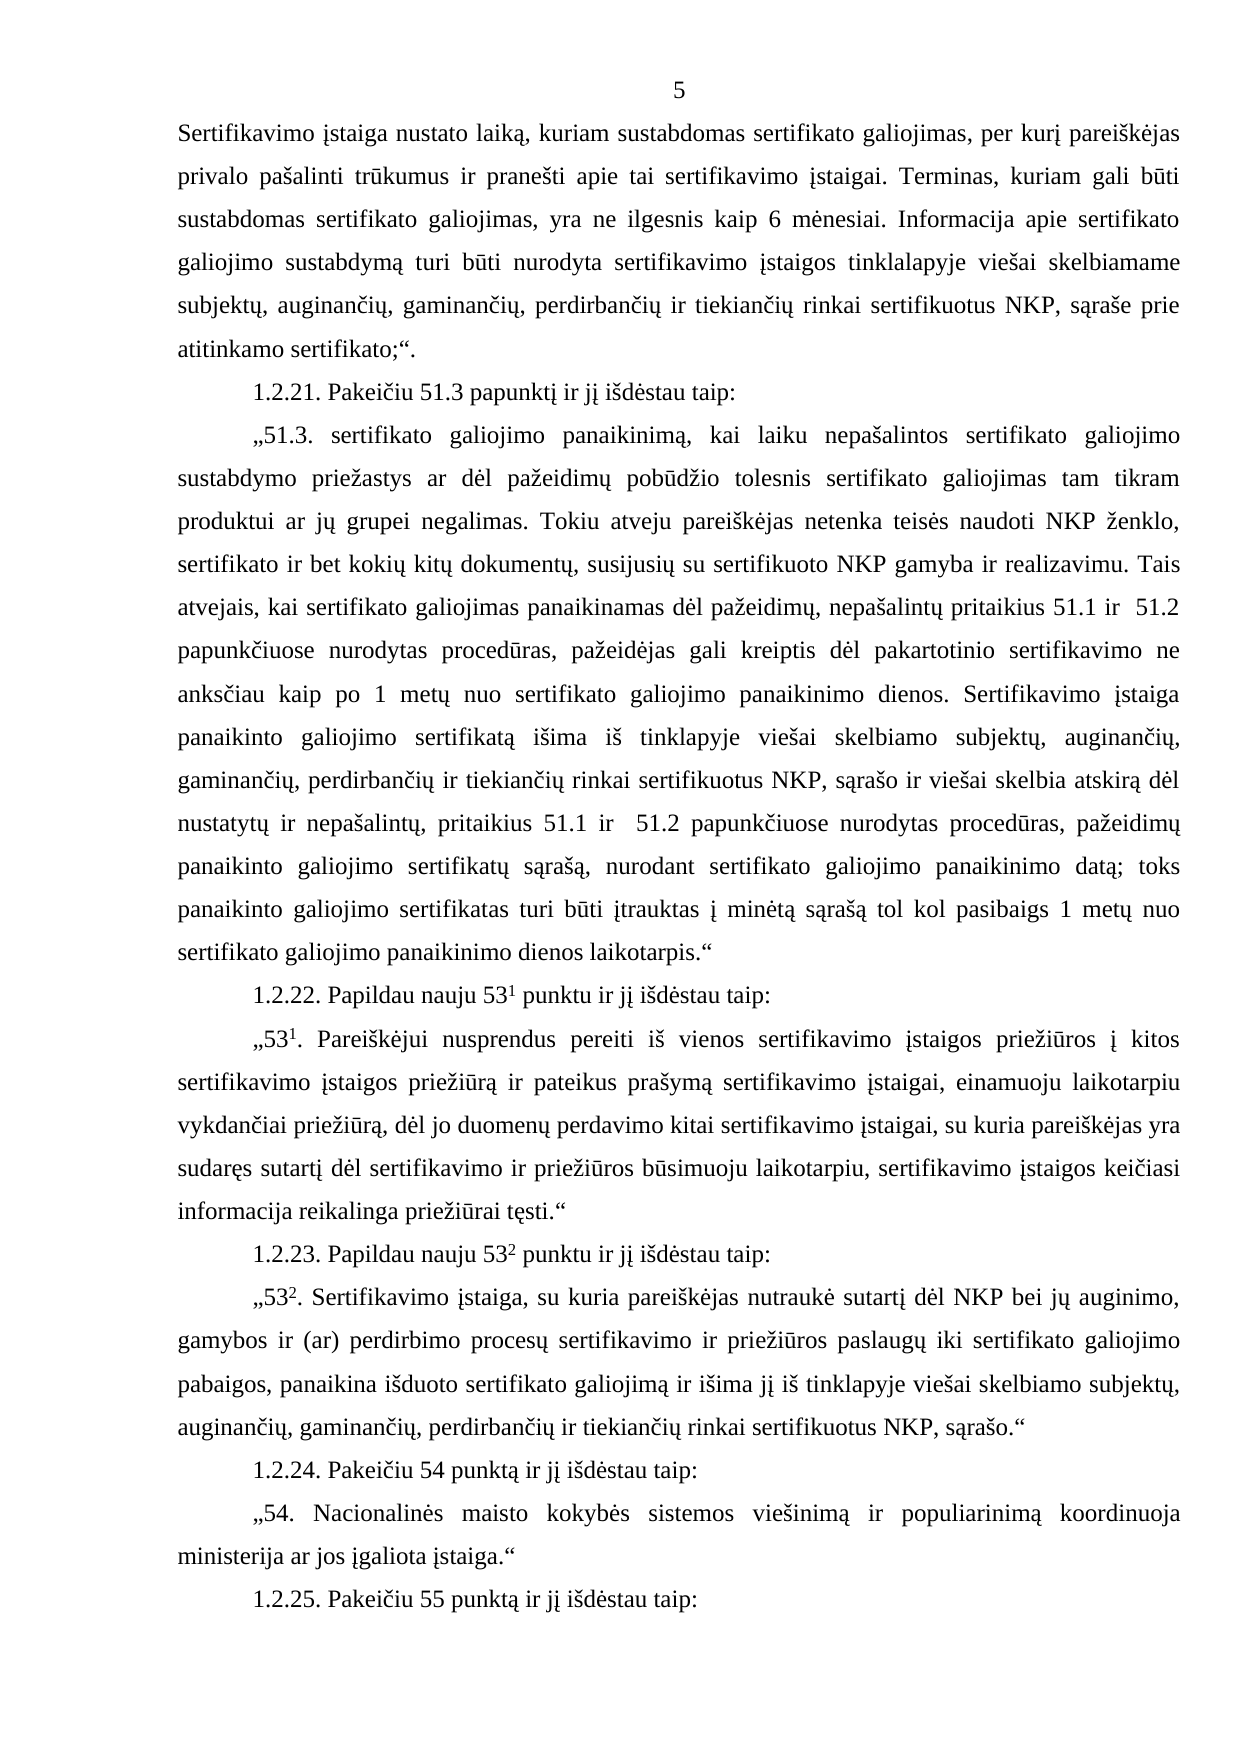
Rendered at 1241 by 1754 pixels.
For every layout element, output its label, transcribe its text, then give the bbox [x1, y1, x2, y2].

text 1.2.24. Pakeičiu 54 punktą ir jį išdėstau taip: [177, 1455, 1181, 1484]
text 1.2.25. Pakeičiu 55 punktą ir jį išdėstau taip: [177, 1584, 1181, 1613]
text „532. Sertifikavimo įstaiga, su kuria pareiškėjas nutraukė sutartį dėl NKP bei jų auginimo, gamybos ir (ar) perdirbimo procesų sertifikavimo ir priežiūros paslaugų iki sertifikato galiojimo pabaigos, panaikina išduoto sertifikato galiojimą ir išima jį iš tinklapyje viešai skelbiamo subjektų, auginančių, gaminančių, perdirbančių ir tiekiančių rinkai sertifikuotus NKP, sąrašo.“ [177, 1282, 1181, 1441]
text Sertifikavimo įstaiga nustato laiką, kuriam sustabdomas sertifikato galiojimas, per kurį pareiškėjas privalo pašalinti trūkumus ir pranešti apie tai sertifikavimo įstaigai. Terminas, kuriam gali būti sustabdomas sertifikato galiojimas, yra ne ilgesnis kaip 6 mėnesiai. Informacija apie sertifikato galiojimo sustabdymą turi būti nurodyta sertifikavimo įstaigos tinklalapyje viešai skelbiamame subjektų, auginančių, gaminančių, perdirbančių ir tiekiančių rinkai sertifikuotus NKP, sąraše prie atitinkamo sertifikato;“. [177, 118, 1181, 362]
text „531. Pareiškėjui nusprendus pereiti iš vienos sertifikavimo įstaigos priežiūros į kitos sertifikavimo įstaigos priežiūrą ir pateikus prašymą sertifikavimo įstaigai, einamuoju laikotarpiu vykdančiai priežiūrą, dėl jo duomenų perdavimo kitai sertifikavimo įstaigai, su kuria pareiškėjas yra sudaręs sutartį dėl sertifikavimo ir priežiūros būsimuoju laikotarpiu, sertifikavimo įstaigos keičiasi informacija reikalinga priežiūrai tęsti.“ [177, 1024, 1181, 1225]
text „51.3. sertifikato galiojimo panaikinimą, kai laiku nepašalintos sertifikato galiojimo sustabdymo priežastys ar dėl pažeidimų pobūdžio tolesnis sertifikato galiojimas tam tikram produktui ar jų grupei negalimas. Tokiu atveju pareiškėjas netenka teisės naudoti NKP ženklo, sertifikato ir bet kokių kitų dokumentų, susijusių su sertifikuoto NKP gamyba ir realizavimu. Tais atvejais, kai sertifikato galiojimas panaikinamas dėl pažeidimų, nepašalintų pritaikius 51.1 ir 51.2 papunkčiuose nurodytas procedūras, pažeidėjas gali kreiptis dėl pakartotinio sertifikavimo ne anksčiau kaip po 1 metų nuo sertifikato galiojimo panaikinimo dienos. Sertifikavimo įstaiga panaikinto galiojimo sertifikatą išima iš tinklapyje viešai skelbiamo subjektų, auginančių, gaminančių, perdirbančių ir tiekiančių rinkai sertifikuotus NKP, sąrašo ir viešai skelbia atskirą dėl nustatytų ir nepašalintų, pritaikius 51.1 ir 51.2 papunkčiuose nurodytas procedūras, pažeidimų panaikinto galiojimo sertifikatų sąrašą, nurodant sertifikato galiojimo panaikinimo datą; toks panaikinto galiojimo sertifikatas turi būti įtrauktas į minėtą sąrašą tol kol pasibaigs 1 metų nuo sertifikato galiojimo panaikinimo dienos laikotarpis.“ [177, 420, 1181, 966]
text 1.2.22. Papildau nauju 531 punktu ir jį išdėstau taip: [177, 981, 1181, 1009]
text 1.2.23. Papildau nauju 532 punktu ir jį išdėstau taip: [177, 1239, 1181, 1268]
text 1.2.21. Pakeičiu 51.3 papunktį ir jį išdėstau taip: [177, 377, 1181, 406]
text „54. Nacionalinės maisto kokybės sistemos viešinimą ir populiarinimą koordinuoja ministerija ar jos įgaliota įstaiga.“ [177, 1498, 1181, 1570]
